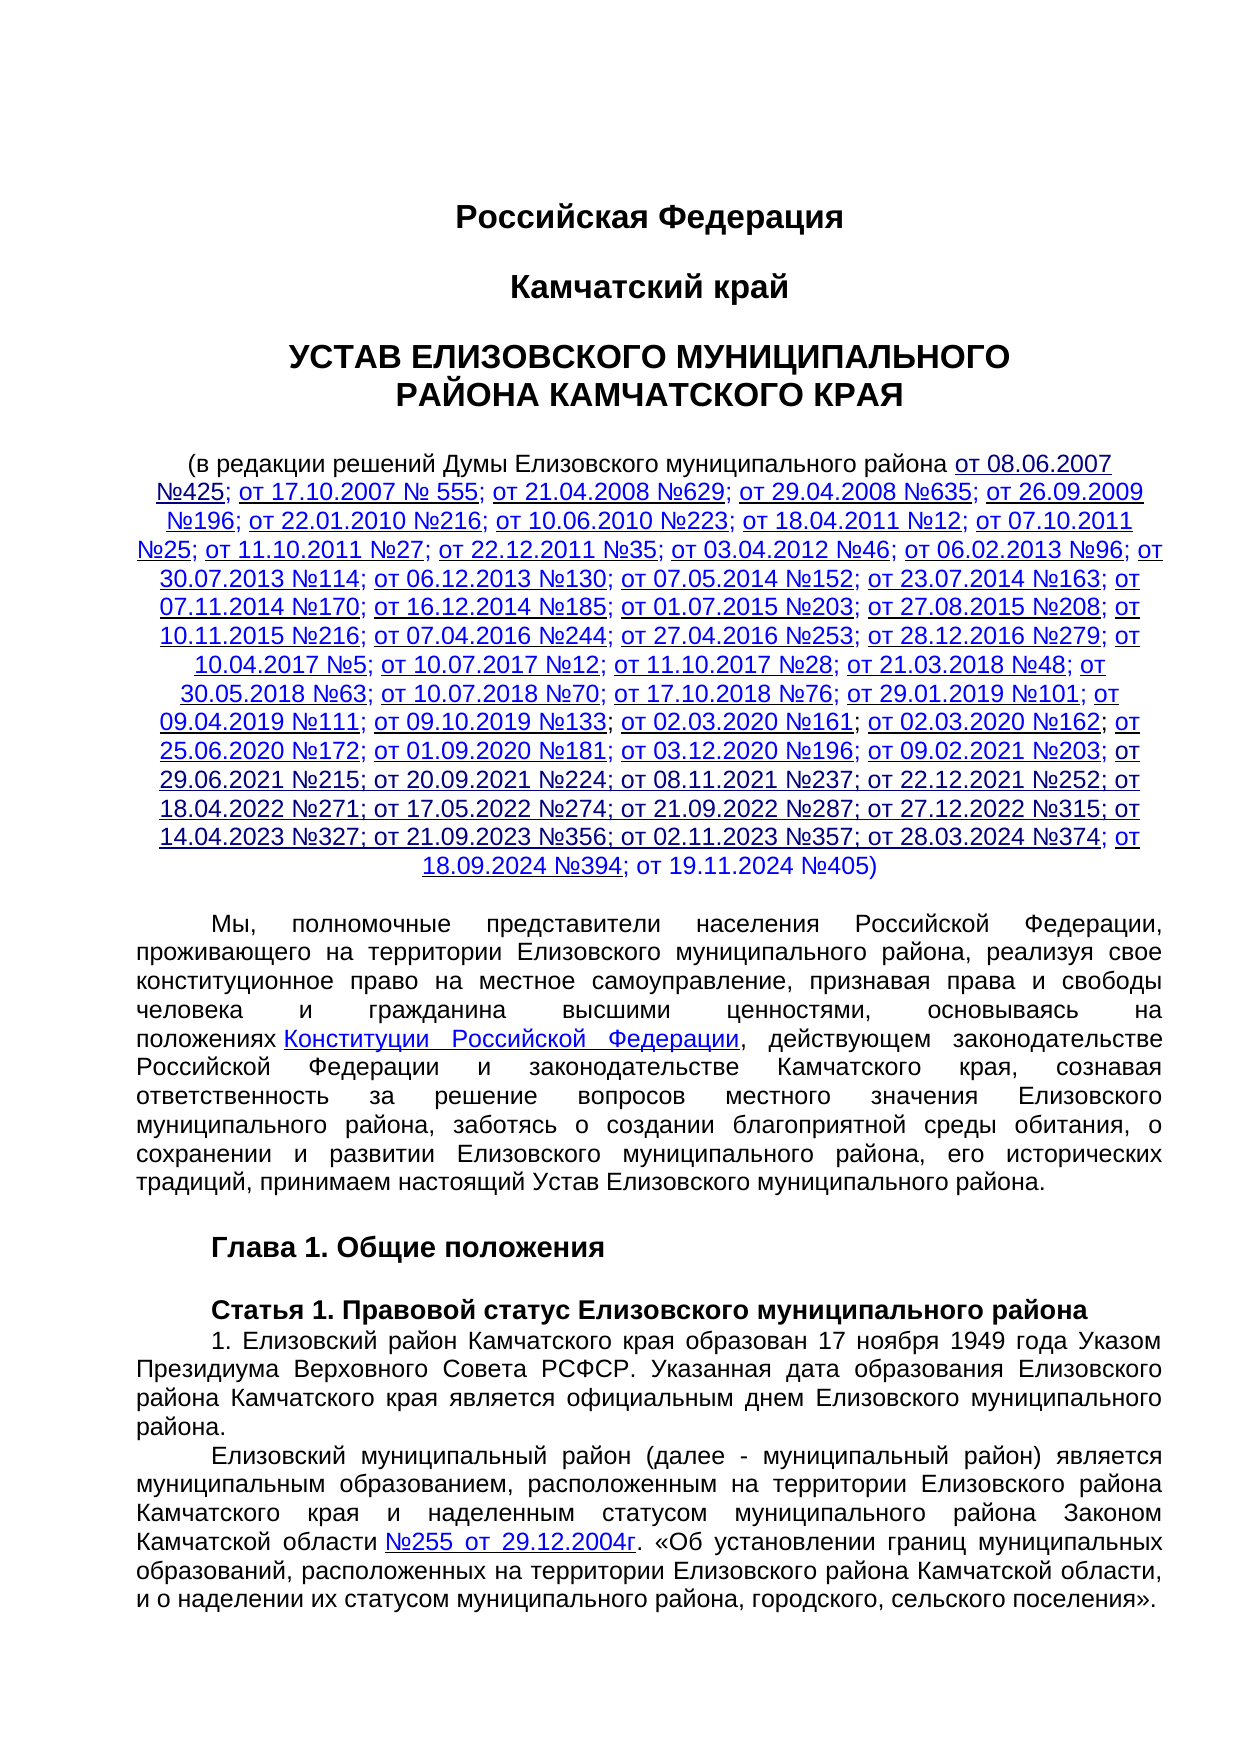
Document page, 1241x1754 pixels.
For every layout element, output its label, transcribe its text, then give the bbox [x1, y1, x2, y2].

text Глава 1. Общие положения [136, 1229, 1163, 1263]
text Камчатский край [136, 267, 1163, 305]
text 1. Елизовский район Камчатского края образован 17 ноября 1949 года Указом Президиума Верховного Совета РСФСР. Указанная дата образования Елизовского района Камчатского края является официальным днем Елизовского муниципального района. [136, 1326, 1163, 1441]
text ﻿ [148, 131, 1151, 160]
text (в редакции решений Думы Елизовского муниципального района от 08.06.2007 №425; от 17.10.2007 № 555; от 21.04.2008 №629; от 29.04.2008 №635; от 26.09.2009 №196; от 22.01.2010 №216; от 10.06.2010 №223; от 18.04.2011 №12; от 07.10.2011 №25; от 11.10.2011 №27; от 22.12.2011 №35; от 03.04.2012 №46; от 06.02.2013 №96; от 30.07.2013 №114; от 06.12.2013 №130; от 07.05.2014 №152; от 23.07.2014 №163; от 07.11.2014 №170; от 16.12.2014 №185; от 01.07.2015 №203; от 27.08.2015 №208; от 10.11.2015 №216; от 07.04.2016 №244; от 27.04.2016 №253; от 28.12.2016 №279; от 10.04.2017 №5; от 10.07.2017 №12; от 11.10.2017 №28; от 21.03.2018 №48; от 30.05.2018 №63; от 10.07.2018 №70; от 17.10.2018 №76; от 29.01.2019 №101; от 09.04.2019 №111; от 09.10.2019 №133; от 02.03.2020 №161; от 02.03.2020 №162; от 25.06.2020 №172; от 01.09.2020 №181; от 03.12.2020 №196; от 09.02.2021 №203; от 29.06.2021 №215; от 20.09.2021 №224; от 08.11.2021 №237; от 22.12.2021 №252; от 18.04.2022 №271; от 17.05.2022 №274; от 21.09.2022 №287; от 27.12.2022 №315; от 14.04.2023 №327; от 21.09.2023 №356; от 02.11.2023 №357; от 28.03.2024 №374; от 18.09.2024 №394; от 19.11.2024 №405) [136, 448, 1163, 880]
text Статья 1. Правовой статус Елизовского муниципального района [136, 1294, 1163, 1326]
text УСТАВ ЕЛИЗОВСКОГО МУНИЦИПАЛЬНОГО РАЙОНА КАМЧАТСКОГО КРАЯ [136, 337, 1163, 413]
text Мы, полномочные представители населения Российской Федерации, проживающего на территории Елизовского муниципального района, реализуя свое конституционное право на местное самоуправление, признавая права и свободы человека и гражданина высшими ценностями, основываясь на положениях Конституции Российской Федерации, действующем законодательстве Российской Федерации и законодательстве Камчатского края, сознавая ответственность за решение вопросов местного значения Елизовского муниципального района, заботясь о создании благоприятной среды обитания, о сохранении и развитии Елизовского муниципального района, его исторических традиций, принимаем настоящий Устав Елизовского муниципального района. [136, 908, 1163, 1196]
text Российская Федерация [136, 197, 1163, 236]
text Елизовский муниципальный район (далее - муниципальный район) является муниципальным образованием, расположенным на территории Елизовского района Камчатского края и наделенным статусом муниципального района Законом Камчатской области №255 от 29.12.2004г. «Об установлении границ муниципальных образований, расположенных на территории Елизовского района Камчатской области, и о наделении их статусом муниципального района, городского, сельского поселения». [136, 1441, 1163, 1613]
